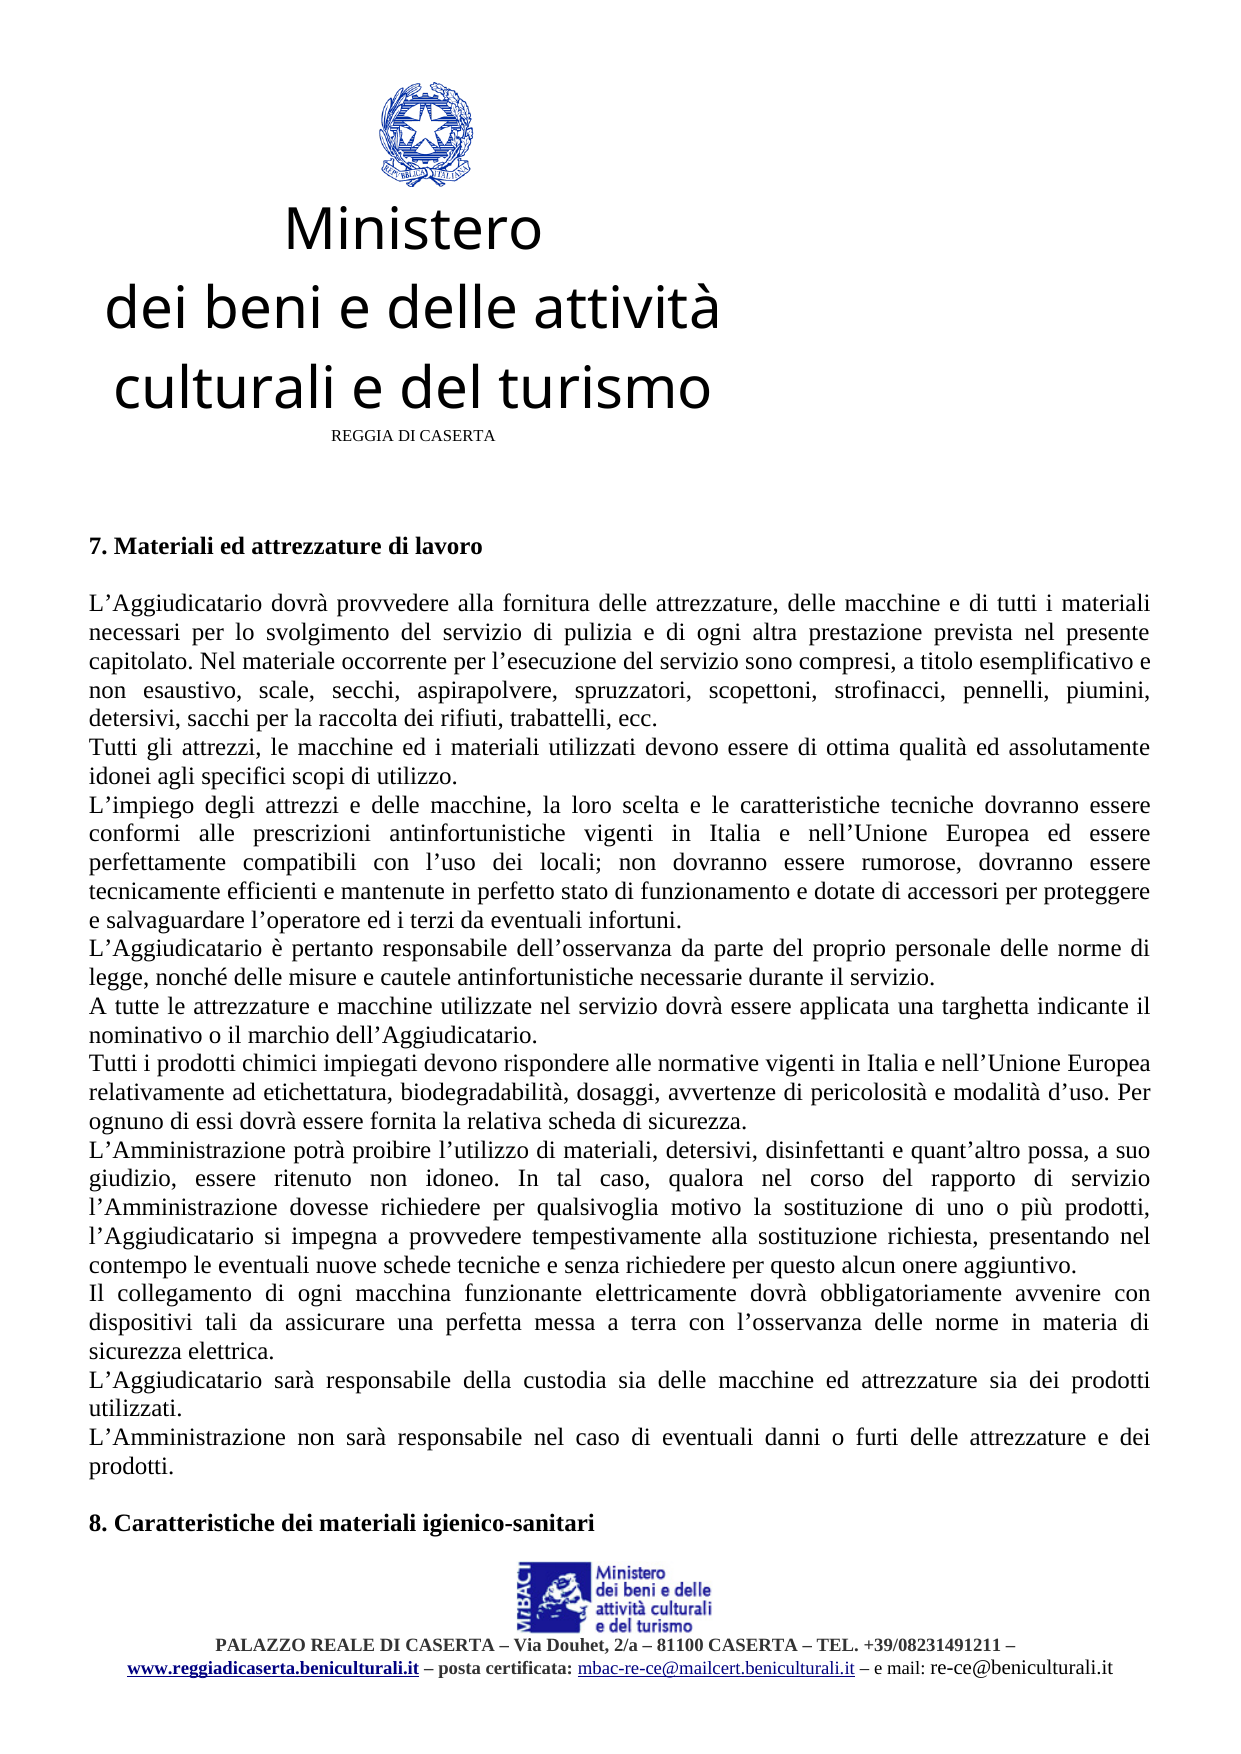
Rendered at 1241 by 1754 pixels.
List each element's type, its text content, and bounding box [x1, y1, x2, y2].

text 7. Materiali ed attrezzature di lavoro [89, 531, 1151, 560]
text L’impiego degli attrezzi e delle macchine, la loro scelta e le caratteristiche tecniche dovranno essere conformi alle prescrizioni antinfortunistiche vigenti in Italia e nell’Unione Europea ed essere perfettamente compatibili con l’uso dei locali; non dovranno essere rumorose, dovranno essere tecnicamente efficienti e mantenute in perfetto stato di funzionamento e dotate di accessori per proteggere e salvaguardare l’operatore ed i terzi da eventuali infortuni. [89, 790, 1151, 933]
text Il collegamento di ogni macchina funzionante elettricamente dovrà obbligatoriamente avvenire con dispositivi tali da assicurare una perfetta messa a terra con l’osservanza delle norme in materia di sicurezza elettrica. [89, 1278, 1151, 1365]
text 8. Caratteristiche dei materiali igienico-sanitari [89, 1508, 1151, 1537]
text L’Aggiudicatario è pertanto responsabile dell’osservanza da parte del proprio personale delle norme di legge, nonché delle misure e cautele antinfortunistiche necessarie durante il servizio. [89, 933, 1151, 991]
text L’Amministrazione potrà proibire l’utilizzo di materiali, detersivi, disinfettanti e quant’altro possa, a suo giudizio, essere ritenuto non idoneo. In tal caso, qualora nel corso del rapporto di servizio l’Amministrazione dovesse richiedere per qualsivoglia motivo la sostituzione di uno o più prodotti, l’Aggiudicatario si impegna a provvedere tempestivamente alla sostituzione richiesta, presentando nel contempo le eventuali nuove schede tecniche e senza richiedere per questo alcun onere aggiuntivo. [89, 1135, 1151, 1278]
text L’Aggiudicatario dovrà provvedere alla fornitura delle attrezzature, delle macchine e di tutti i materiali necessari per lo svolgimento del servizio di pulizia e di ogni altra prestazione prevista nel presente capitolato. Nel materiale occorrente per l’esecuzione del servizio sono compresi, a titolo esemplificativo e non esaustivo, scale, secchi, aspirapolvere, spruzzatori, scopettoni, strofinacci, pennelli, piumini, detersivi, sacchi per la raccolta dei rifiuti, trabattelli, ecc. [89, 588, 1151, 732]
text L’Amministrazione non sarà responsabile nel caso di eventuali danni o furti delle attrezzature e dei prodotti. [89, 1422, 1151, 1480]
text Tutti gli attrezzi, le macchine ed i materiali utilizzati devono essere di ottima qualità ed assolutamente idonei agli specifici scopi di utilizzo. [89, 732, 1151, 790]
text A tutte le attrezzature e macchine utilizzate nel servizio dovrà essere applicata una targhetta indicante il nominativo o il marchio dell’Aggiudicatario. [89, 991, 1151, 1048]
text L’Aggiudicatario sarà responsabile della custodia sia delle macchine ed attrezzature sia dei prodotti utilizzati. [89, 1365, 1151, 1422]
text Tutti i prodotti chimici impiegati devono rispondere alle normative vigenti in Italia e nell’Unione Europea relativamente ad etichettatura, biodegradabilità, dosaggi, avvertenze di pericolosità e modalità d’uso. Per ognuno di essi dovrà essere fornita la relativa scheda di sicurezza. [89, 1048, 1151, 1135]
